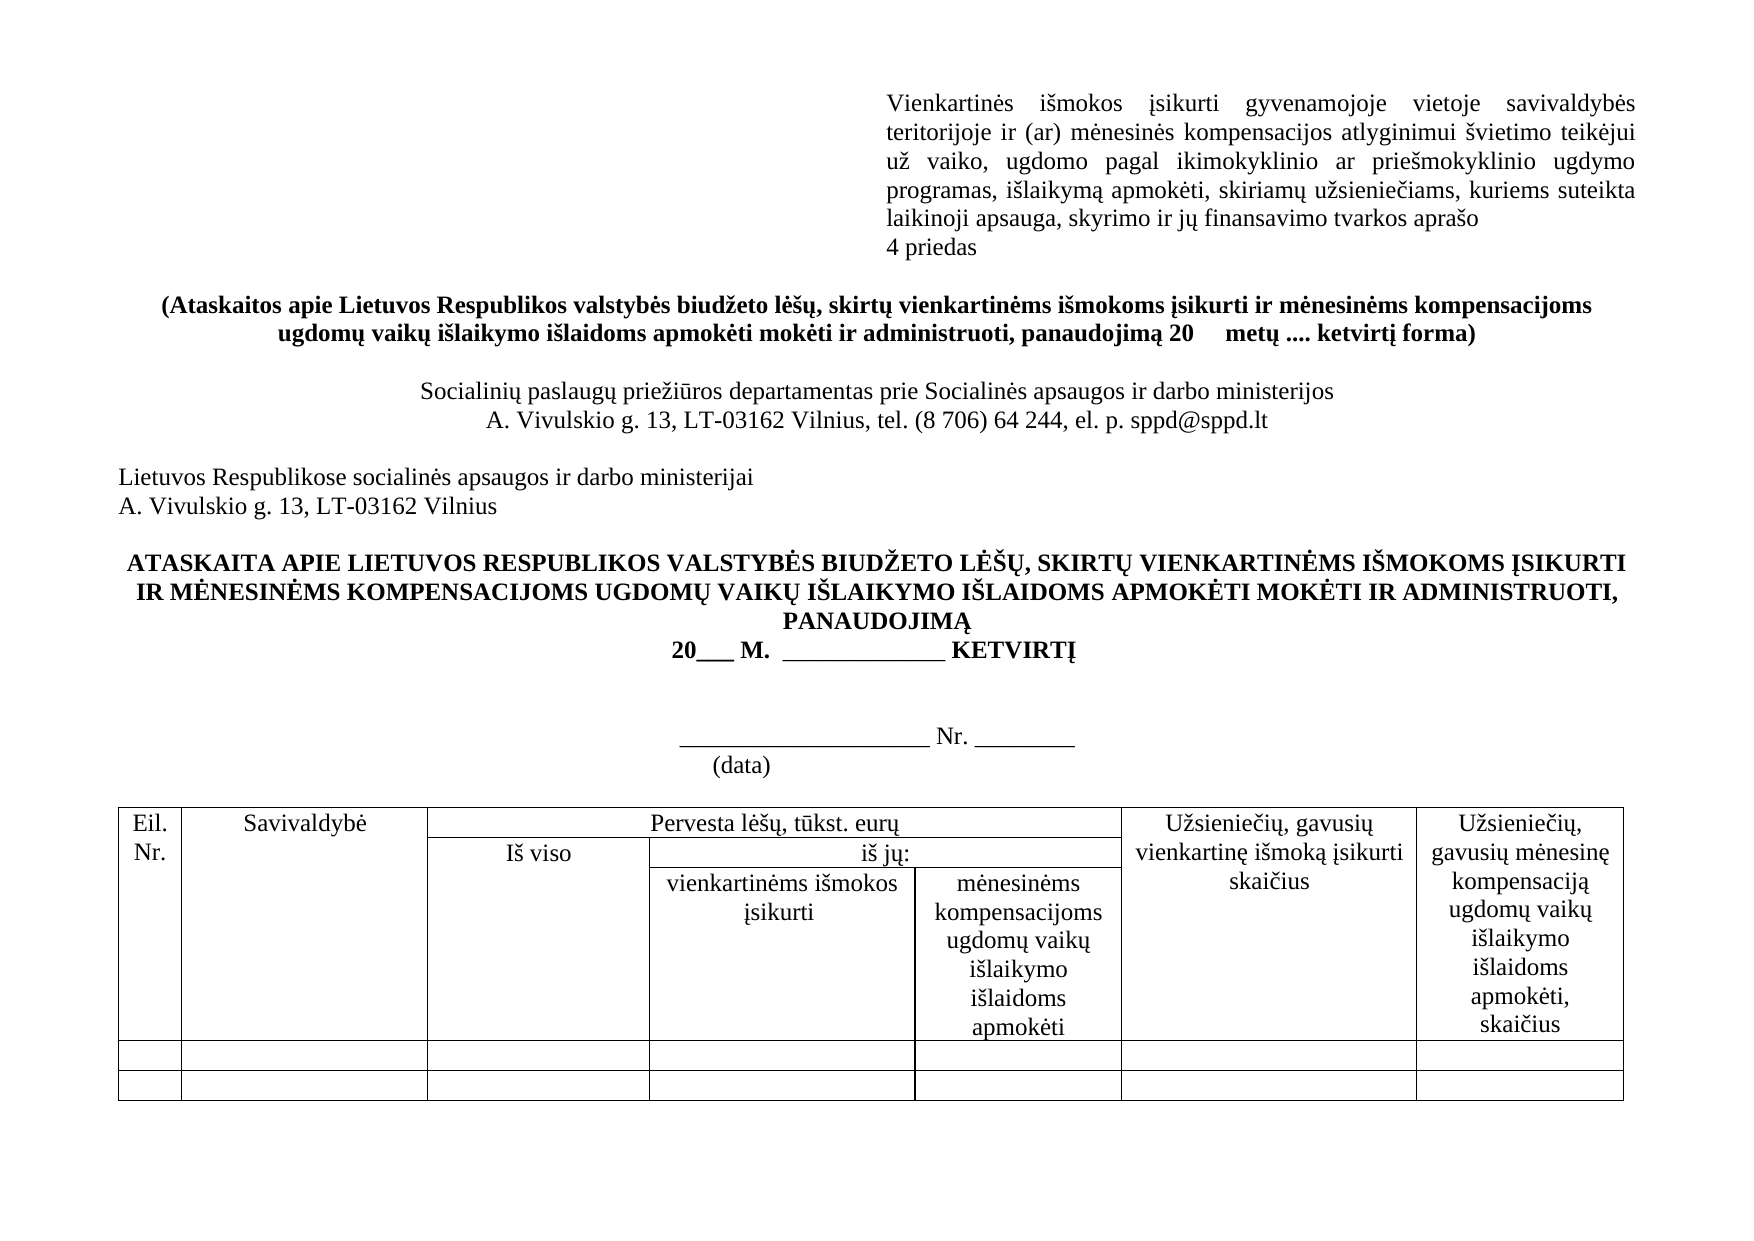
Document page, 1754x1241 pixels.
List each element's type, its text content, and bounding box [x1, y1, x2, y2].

table_header Užsieniečių, gavusių mėnesinę kompensaciją ugdomų vaikų išlaikymo išlaidoms apmokėti, skaičius [1417, 808, 1623, 1040]
table_cell vienkartinėms išmokos įsikurti [650, 868, 914, 1040]
table_cell [916, 1041, 1121, 1070]
text ATASKAITA APIE LIETUVOS RESPUBLIKOS VALSTYBĖS BIUDŽETO LĖŠŲ, SKIRTŲ VIENKARTINĖMS IŠMOKOMS ĮSIKURTI IR MĖNESINĖMS KOMPENSACIJOMS UGDOMŲ VAIKŲ IŠLAIKYMO IŠLAIDOMS APMOKĖTI MOKĖTI IR ADMINISTRUOTI, Panaudojimą [118, 548, 1636, 635]
text 4 priedas [886, 232, 1636, 261]
text Vienkartinės išmokos įsikurti gyvenamojoje vietoje savivaldybės teritorijoje ir (ar) mėnesinės kompensacijos atlyginimui švietimo teikėjui už vaiko, ugdomo pagal ikimokyklinio ar priešmokyklinio ugdymo programas, išlaikymą apmokėti, skiriamų užsieniečiams, kuriems suteikta laikinoji apsauga, skyrimo ir jų finansavimo tvarkos aprašo [886, 88, 1636, 232]
table_cell iš jų: [650, 838, 1121, 867]
table_cell [650, 1071, 914, 1100]
text Socialinių paslaugų priežiūros departamentas prie Socialinės apsaugos ir darbo ministerijos [118, 376, 1636, 405]
text (data) [118, 750, 1636, 778]
text A. Vivulskio g. 13, LT-03162 Vilnius [118, 491, 1636, 520]
table_cell [916, 1071, 1121, 1100]
table_cell [1417, 1041, 1623, 1070]
table_cell [428, 1041, 649, 1070]
table_cell [182, 1041, 427, 1070]
text Lietuvos Respublikose socialinės apsaugos ir darbo ministerijai [118, 462, 1636, 491]
table_cell [650, 1041, 914, 1070]
table_cell [119, 1071, 181, 1100]
table_header Savivaldybė [182, 808, 427, 1040]
table_header Eil. Nr. [119, 808, 181, 1040]
text 20___ M. _____________ KETVIRTĮ [118, 635, 1636, 663]
table_cell Iš viso [428, 838, 649, 1040]
table_cell [428, 1071, 649, 1100]
table_cell [1417, 1071, 1623, 1100]
table_cell [119, 1041, 181, 1070]
table_cell mėnesinėms kompensacijoms ugdomų vaikų išlaikymo išlaidoms apmokėti [916, 868, 1121, 1040]
text A. Vivulskio g. 13, LT-03162 Vilnius, tel. (8 706) 64 244, el. p. sppd@sppd.lt [118, 405, 1636, 433]
table_cell [1122, 1071, 1416, 1100]
text ____________________ Nr. ________ [118, 721, 1636, 750]
table_cell [182, 1071, 427, 1100]
table_header Pervesta lėšų, tūkst. eurų [428, 808, 1121, 837]
table_header Užsieniečių, gavusių vienkartinę išmoką įsikurti skaičius [1122, 808, 1416, 1040]
text (Ataskaitos apie Lietuvos Respublikos valstybės biudžeto lėšų, skirtų vienkartinėms išmokoms įsikurti ir mėnesinėms kompensacijoms ugdomų vaikų išlaikymo išlaidoms apmokėti mokėti ir administruoti, panaudojimą 20 metų .... ketvirtį forma) [118, 290, 1636, 347]
table_cell [1122, 1041, 1416, 1070]
